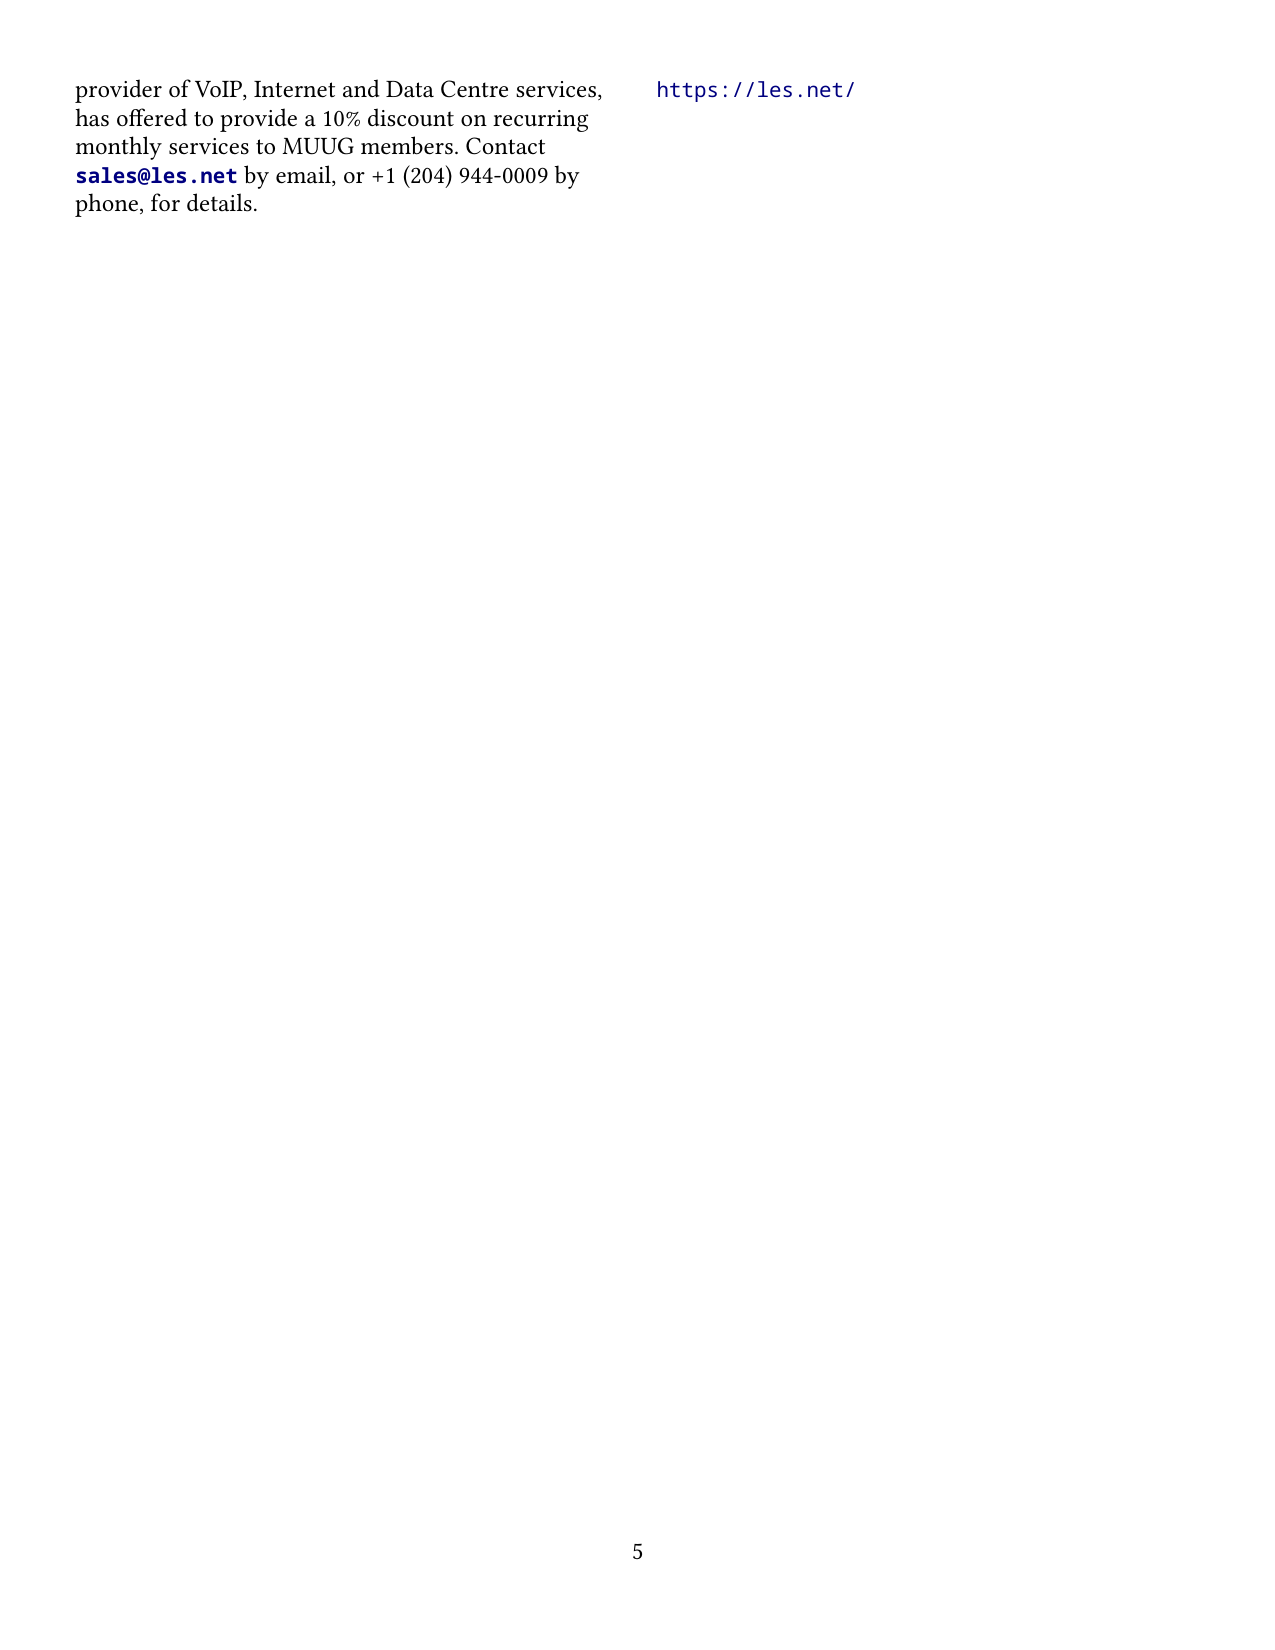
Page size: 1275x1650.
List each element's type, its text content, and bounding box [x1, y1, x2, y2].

text https://les.net/ [656, 75, 1200, 103]
text provider of VoIP, Internet and Data Centre services, has offered to provide a 10% discount on recurring monthly services to MUUG members. Contact sales@les.net by email, or +1 (204) 944-0009 by phone, for details. [75, 75, 619, 218]
